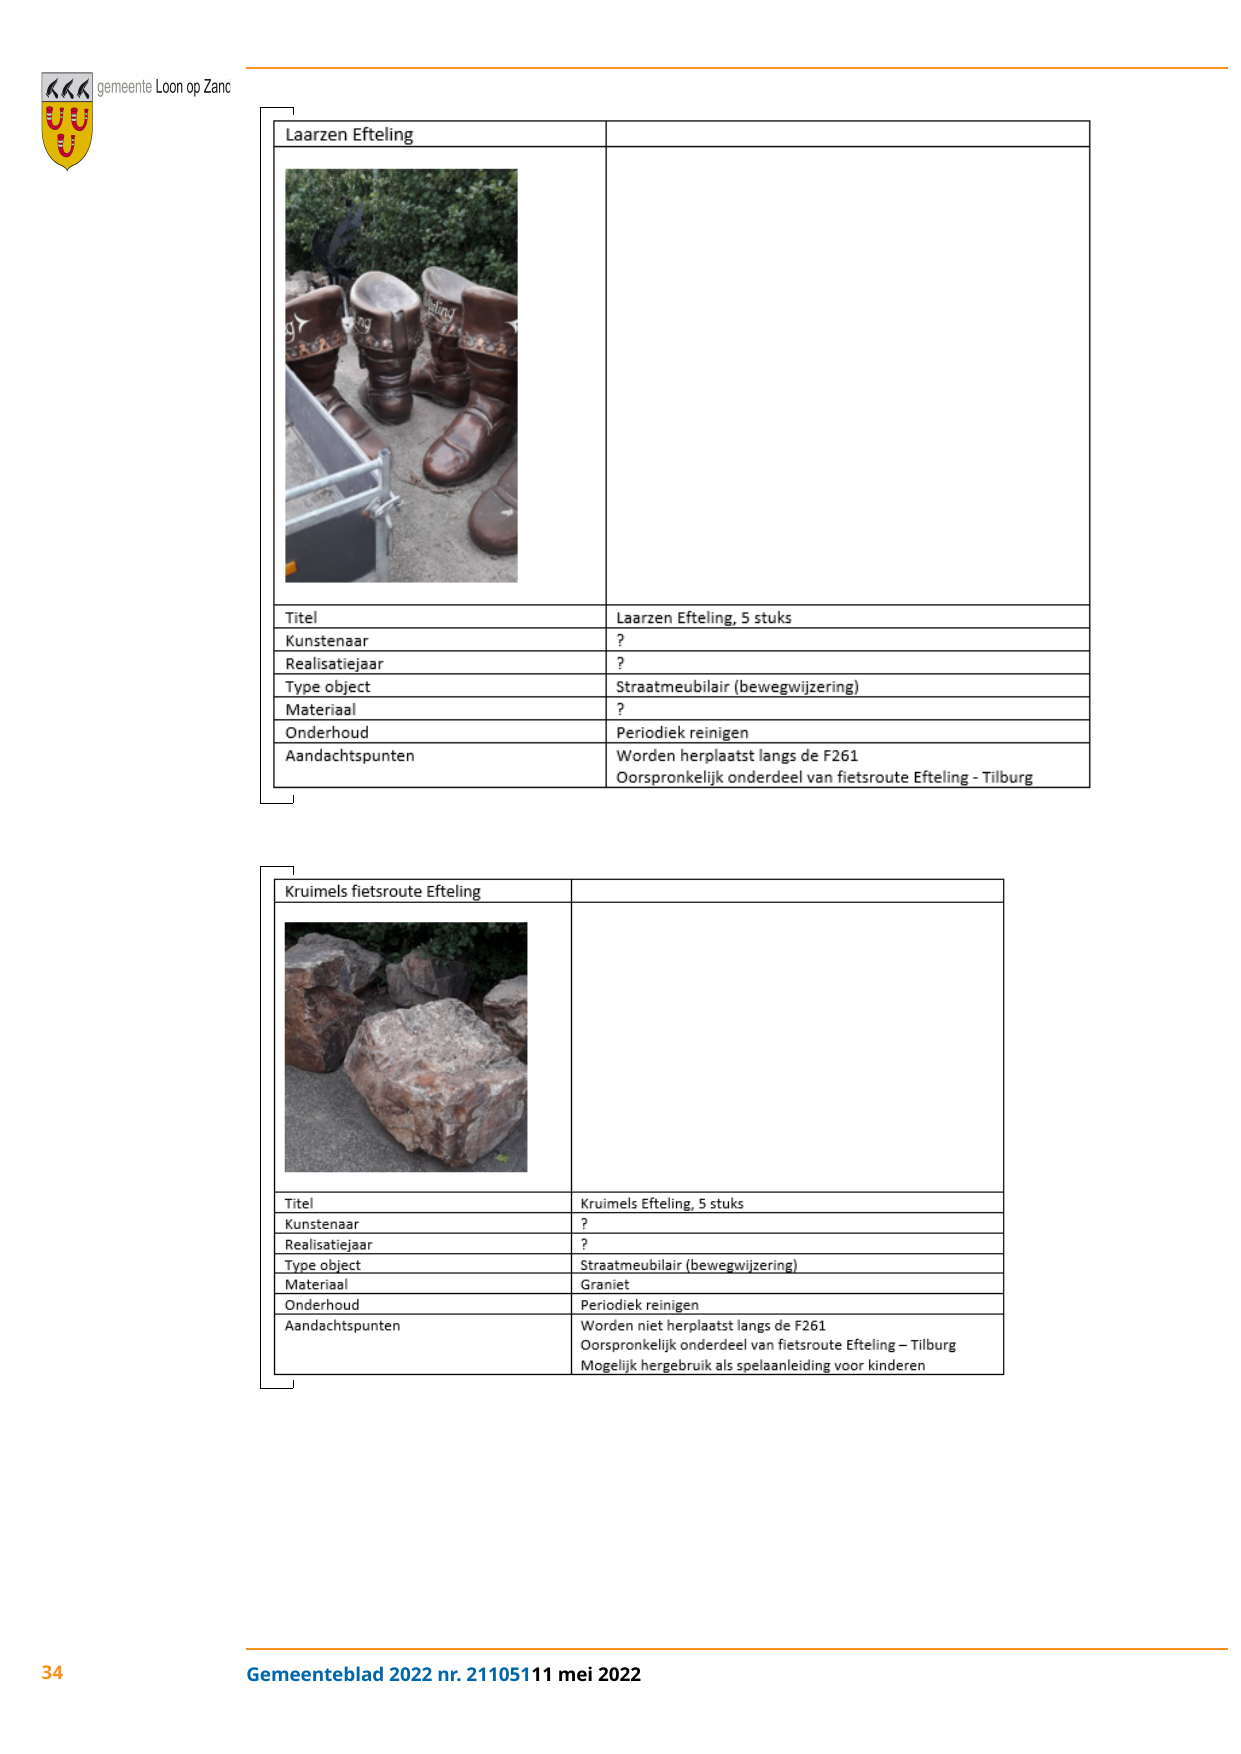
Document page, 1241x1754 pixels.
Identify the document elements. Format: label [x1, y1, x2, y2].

picture [41, 47, 231, 172]
picture [268, 115, 1096, 795]
picture [268, 875, 1008, 1380]
